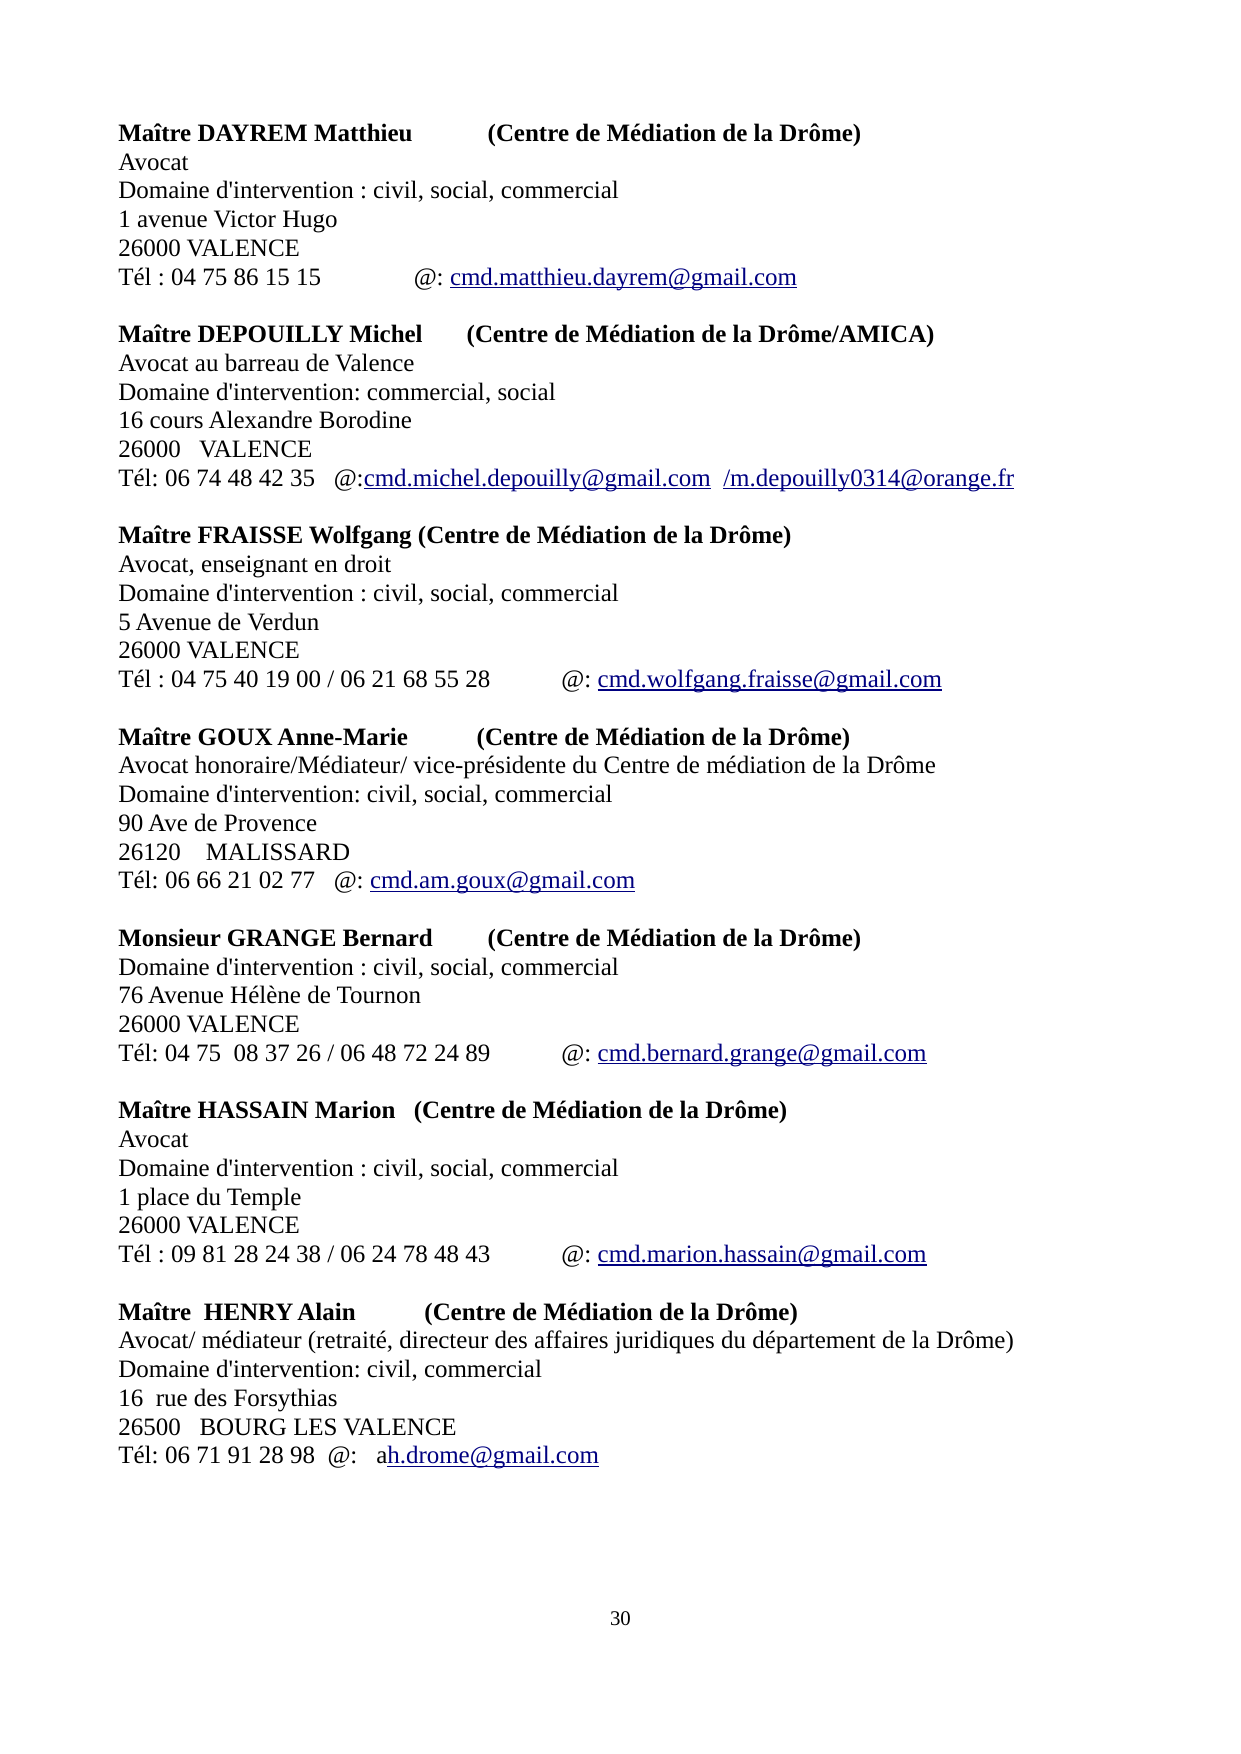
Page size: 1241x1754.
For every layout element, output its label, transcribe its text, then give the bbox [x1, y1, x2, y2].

text 26120 MALISSARD [118, 837, 1122, 866]
text Avocat, enseignant en droit [118, 549, 1122, 578]
text Maître DEPOUILLY Michel (Centre de Médiation de la Drôme/AMICA) [118, 319, 1122, 348]
text Tél : 09 81 28 24 38 / 06 24 78 48 43 @: cmd.marion.hassain@gmail.com [118, 1239, 1122, 1268]
text Domaine d'intervention: civil, commercial [118, 1354, 1122, 1383]
text 26000 VALENCE [118, 1211, 1122, 1239]
text Domaine d'intervention : civil, social, commercial [118, 952, 1122, 981]
text 1 place du Temple [118, 1182, 1122, 1211]
text Domaine d'intervention : civil, social, commercial [118, 176, 1122, 204]
text 1 avenue Victor Hugo [118, 204, 1122, 233]
text Domaine d'intervention : civil, social, commercial [118, 578, 1122, 607]
text Maître DAYREM Matthieu (Centre de Médiation de la Drôme) [118, 118, 1122, 147]
text Monsieur GRANGE Bernard (Centre de Médiation de la Drôme) [118, 923, 1122, 952]
text Maître HENRY Alain (Centre de Médiation de la Drôme) [118, 1297, 1122, 1326]
text Avocat honoraire/Médiateur/ vice-présidente du Centre de médiation de la Drôme [118, 751, 1122, 779]
text Domaine d'intervention : civil, social, commercial [118, 1153, 1122, 1182]
text Domaine d'intervention: commercial, social [118, 377, 1122, 406]
text 26000 VALENCE [118, 233, 1122, 262]
text Tél : 04 75 86 15 15 @: cmd.matthieu.dayrem@gmail.com [118, 262, 1122, 291]
text 5 Avenue de Verdun [118, 607, 1122, 636]
text Tél : 04 75 40 19 00 / 06 21 68 55 28 @: cmd.wolfgang.fraisse@gmail.com [118, 664, 1122, 693]
text Tél: 06 74 48 42 35 @:cmd.michel.depouilly@gmail.com /m.depouilly0314@orange.fr [118, 463, 1122, 492]
text Tél: 06 66 21 02 77 @: cmd.am.goux@gmail.com [118, 866, 1122, 894]
text 26000 VALENCE [118, 636, 1122, 664]
text 76 Avenue Hélène de Tournon [118, 981, 1122, 1009]
text 26000 VALENCE [118, 1009, 1122, 1038]
text 26000 VALENCE [118, 434, 1122, 463]
text Maître HASSAIN Marion (Centre de Médiation de la Drôme) [118, 1096, 1122, 1124]
text Avocat/ médiateur (retraité, directeur des affaires juridiques du département de la Drôme) [118, 1326, 1122, 1354]
text Domaine d'intervention: civil, social, commercial [118, 779, 1122, 808]
text Tél: 04 75 08 37 26 / 06 48 72 24 89 @: cmd.bernard.grange@gmail.com [118, 1038, 1122, 1067]
text 26500 BOURG LES VALENCE [118, 1412, 1122, 1441]
text Avocat [118, 147, 1122, 176]
text Maître GOUX Anne-Marie (Centre de Médiation de la Drôme) [118, 722, 1122, 751]
text 90 Ave de Provence [118, 808, 1122, 837]
text Avocat au barreau de Valence [118, 348, 1122, 377]
text Tél: 06 71 91 28 98 @: ah.drome@gmail.com [118, 1441, 1122, 1469]
text Maître FRAISSE Wolfgang (Centre de Médiation de la Drôme) [118, 521, 1122, 549]
text 16 cours Alexandre Borodine [118, 406, 1122, 434]
text 16 rue des Forsythias [118, 1383, 1122, 1412]
text Avocat [118, 1124, 1122, 1153]
